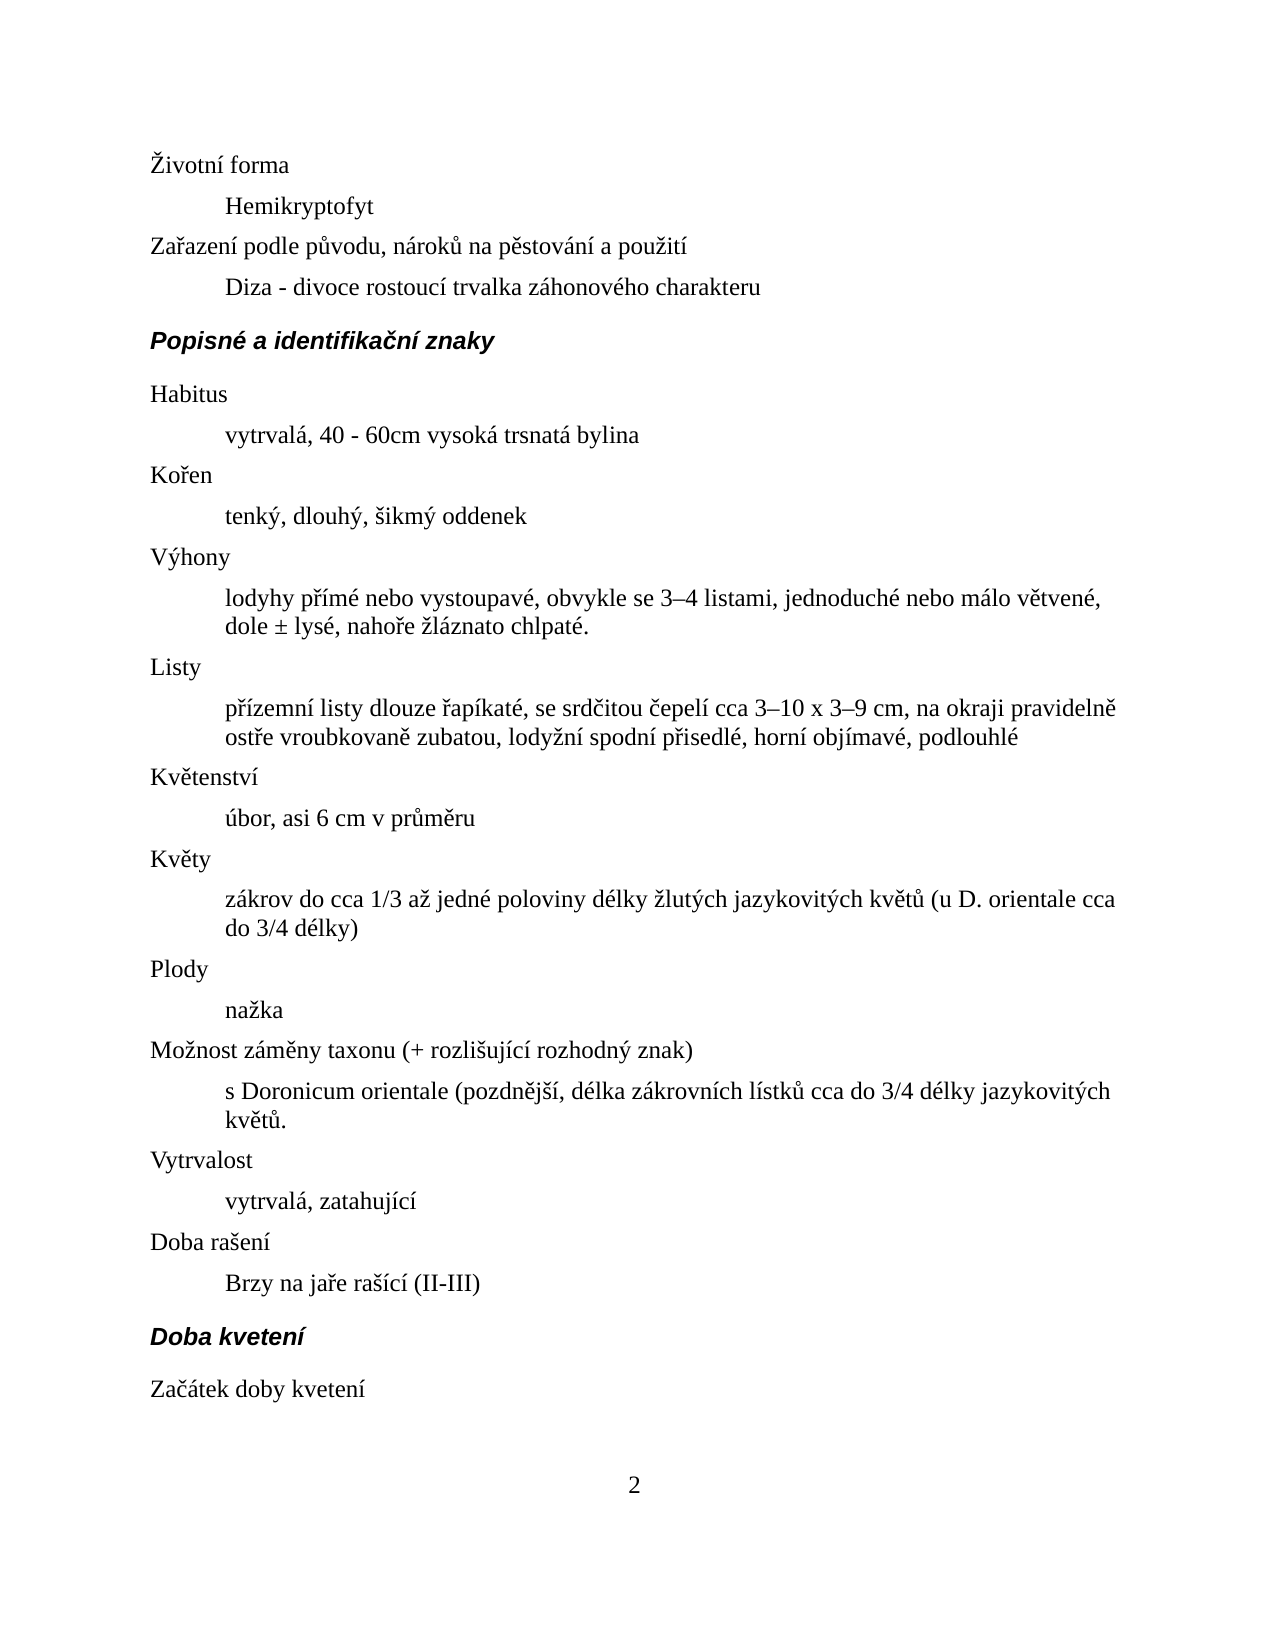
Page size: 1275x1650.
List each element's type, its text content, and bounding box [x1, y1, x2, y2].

text Začátek doby kvetení [150, 1374, 1125, 1403]
text Možnost záměny taxonu (+ rozlišující rozhodný znak) [150, 1035, 1125, 1064]
text přízemní listy dlouze řapíkaté, se srdčitou čepelí cca 3–10 x 3–9 cm, na okraji pravidelně ostře vroubkovaně zubatou, lodyžní spodní přisedlé, horní objímavé, podlouhlé [225, 693, 1125, 750]
text Doba rašení [150, 1227, 1125, 1256]
text nažka [225, 995, 1125, 1023]
text Plody [150, 954, 1125, 983]
subtitle Doba kvetení [150, 1322, 1125, 1350]
text Diza - divoce rostoucí trvalka záhonového charakteru [225, 272, 1125, 301]
text Brzy na jaře rašící (II-III) [225, 1268, 1125, 1297]
text Hemikryptofyt [225, 191, 1125, 219]
subtitle Popisné a identifikační znaky [150, 326, 1125, 354]
text Habitus [150, 379, 1125, 408]
text lodyhy přímé nebo vystoupavé, obvykle se 3–4 listami, jednoduché nebo málo větvené, dole ± lysé, nahoře žláznato chlpaté. [225, 583, 1125, 640]
text Květenství [150, 762, 1125, 791]
text úbor, asi 6 cm v průměru [225, 803, 1125, 832]
text Výhony [150, 542, 1125, 571]
text Listy [150, 652, 1125, 681]
text Zařazení podle původu, nároků na pěstování a použití [150, 231, 1125, 260]
text s Doronicum orientale (pozdnější, délka zákrovních lístků cca do 3/4 délky jazykovitých květů. [225, 1076, 1125, 1134]
text Kořen [150, 460, 1125, 489]
text tenký, dlouhý, šikmý oddenek [225, 501, 1125, 530]
text vytrvalá, 40 - 60cm vysoká trsnatá bylina [225, 420, 1125, 448]
text vytrvalá, zatahující [225, 1186, 1125, 1215]
text Životní forma [150, 150, 1125, 179]
text zákrov do cca 1/3 až jedné poloviny délky žlutých jazykovitých květů (u D. orientale cca do 3/4 délky) [225, 884, 1125, 942]
text Vytrvalost [150, 1146, 1125, 1174]
text Květy [150, 844, 1125, 872]
